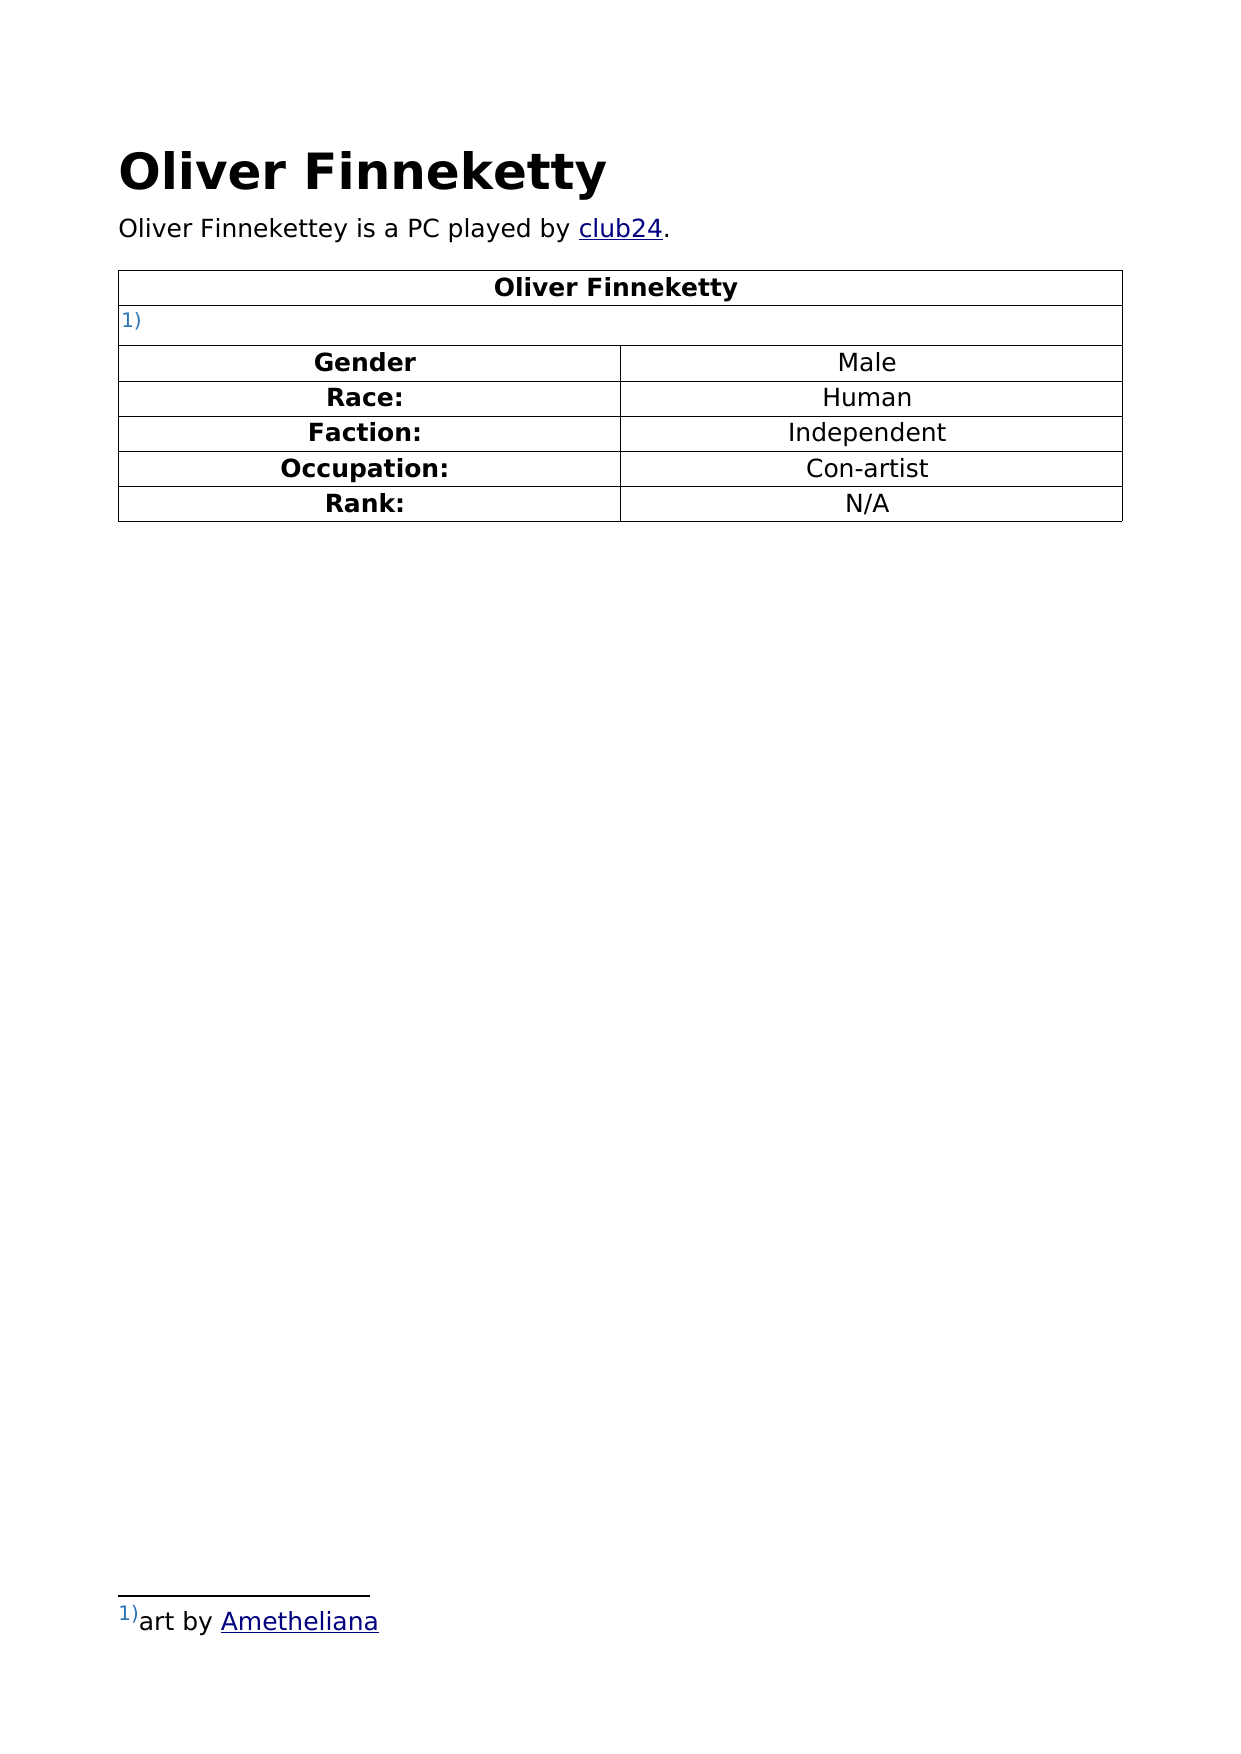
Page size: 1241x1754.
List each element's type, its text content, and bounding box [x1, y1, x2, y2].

table_cell Rank: [119, 487, 620, 521]
table_cell Gender [119, 346, 620, 381]
text Oliver Finnekettey is a PC played by club24. [118, 214, 1122, 243]
table_cell Independent [621, 417, 1122, 451]
subtitle Oliver Finneketty [118, 143, 1122, 201]
table_cell Occupation: [119, 452, 620, 486]
table_cell Faction: [119, 417, 620, 451]
table_header Oliver Finneketty [119, 271, 1122, 305]
table_cell Human [621, 382, 1122, 416]
table_cell Male [621, 346, 1122, 381]
table_cell Con-artist [621, 452, 1122, 486]
table_cell Race: [119, 382, 620, 416]
table_cell [119, 306, 1122, 345]
table_cell N/A [621, 487, 1122, 521]
